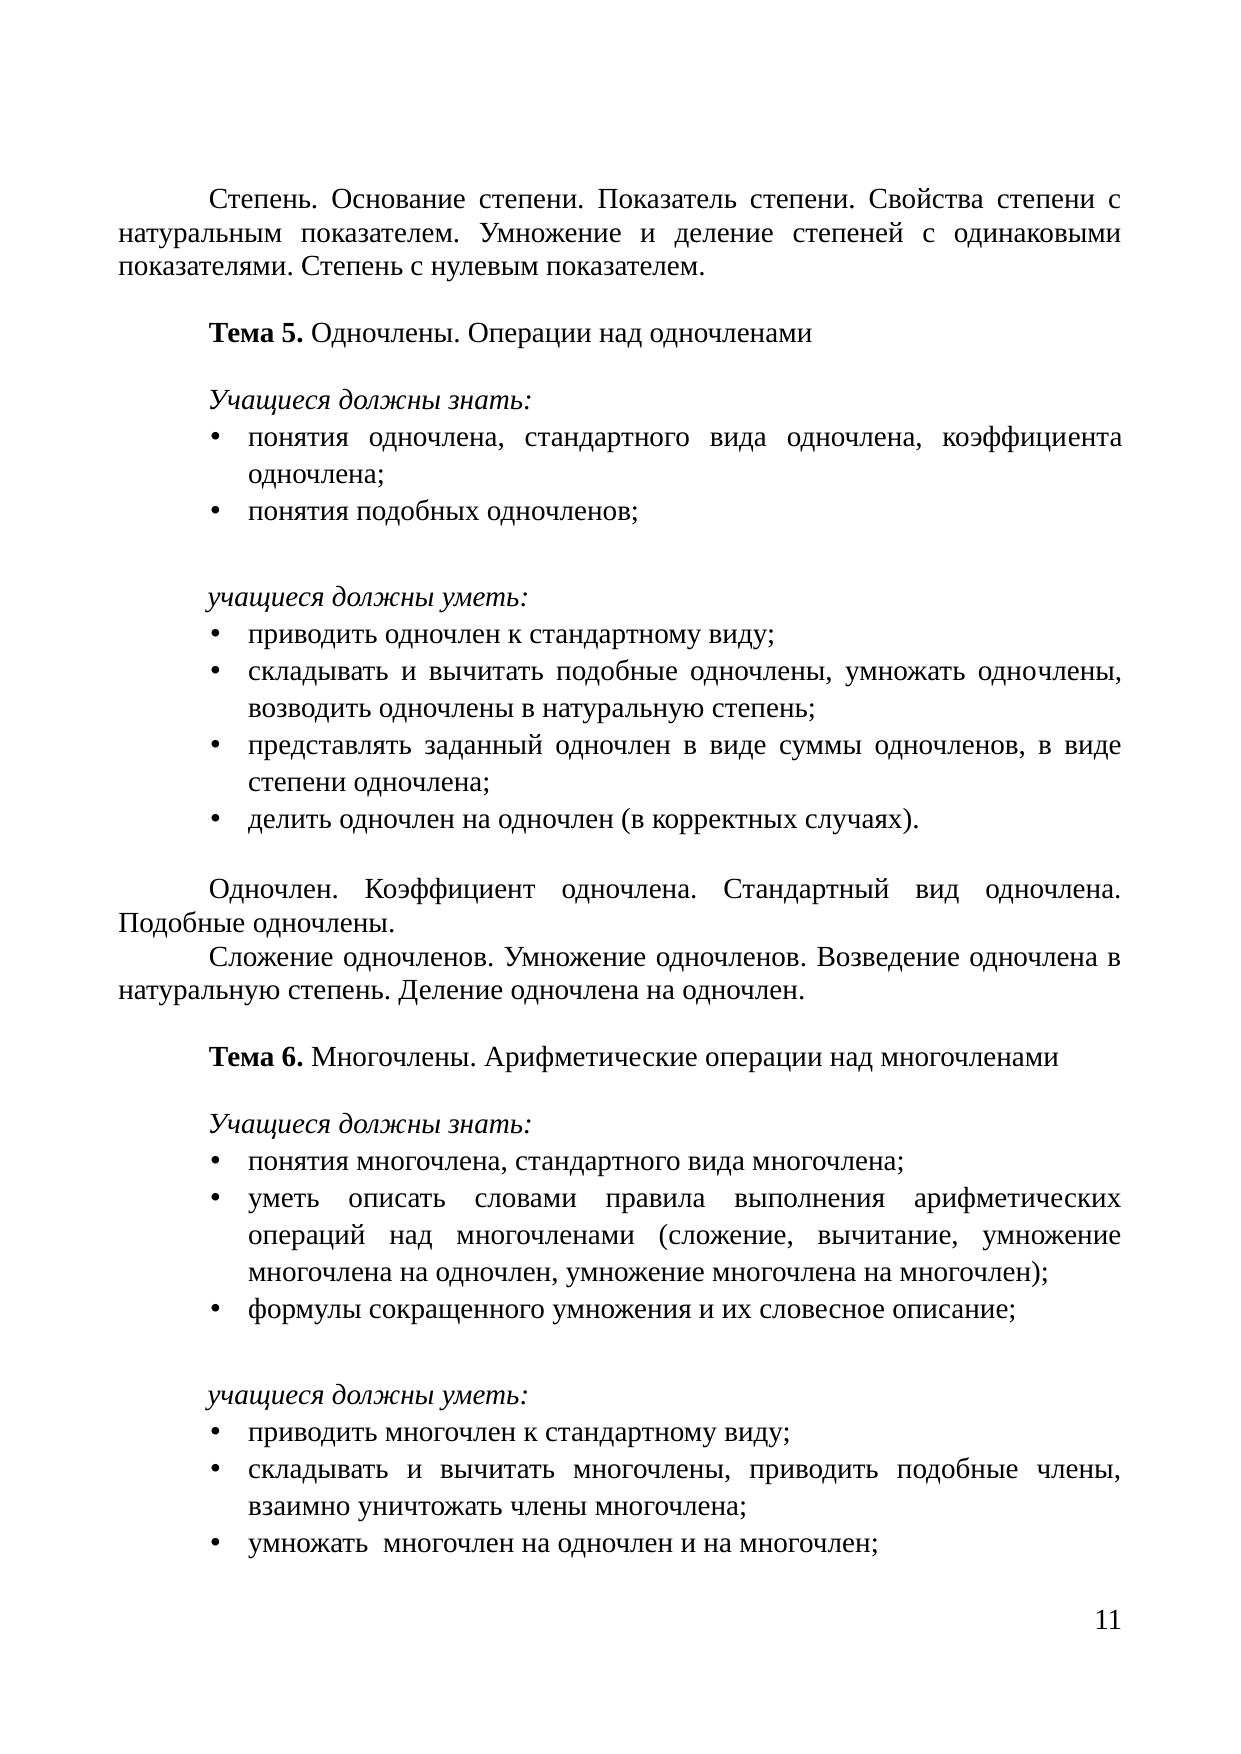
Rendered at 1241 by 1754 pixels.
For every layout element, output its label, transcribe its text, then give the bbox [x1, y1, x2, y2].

list складывать и вычитать многочлены, приводить подобные члены, взаимно уничтожать члены многочлена; [210, 1451, 1122, 1522]
list делить одночлен на одночлен (в корректных случаях). [210, 801, 1122, 835]
list понятия многочлена, стандартного вида многочлена; [210, 1143, 1122, 1177]
text учащиеся должны уметь: [118, 1377, 1122, 1411]
text Одночлен. Коэффициент одночлена. Стандартный вид одночлена. Подобные одночлены. [118, 872, 1122, 939]
text Учащиеся должны знать: [118, 382, 1122, 416]
text Степень. Основание степени. Показатель степени. Свойства степени с натуральным показателем. Умножение и деление степеней с одинаковыми показателями. Степень с нулевым показателем. [118, 181, 1122, 282]
list приводить многочлен к стандартному виду; [210, 1414, 1122, 1448]
list представлять заданный одночлен в виде суммы одночленов, в виде степени одночлена; [210, 727, 1122, 798]
list умножать многочлен на одночлен и на многочлен; [210, 1525, 1122, 1559]
text учащиеся должны уметь: [118, 579, 1122, 613]
list складывать и вычитать подобные одночлены, умножать одно­члены, возводить одночлены в натуральную степень; [210, 653, 1122, 724]
list формулы сокращенного умножения и их словесное описание; [210, 1291, 1122, 1324]
text Учащиеся должны знать: [118, 1106, 1122, 1140]
list понятия одночлена, стандартного вида одночлена, коэффици­ента одночлена; [210, 419, 1122, 490]
list понятия подобных одночленов; [210, 493, 1122, 527]
text Тема 6. Многочлены. Арифметические операции над многочленами [118, 1039, 1122, 1073]
list приводить одночлен к стандартному виду; [210, 616, 1122, 650]
text Сложение одночленов. Умножение одночленов. Возведение одночлена в натуральную степень. Деление одночлена на одночлен. [118, 939, 1122, 1006]
text Тема 5. Одночлены. Операции над одночленами [118, 315, 1122, 349]
list уметь описать словами правила выполнения арифметических операций над многочленами (сложение, вычитание, умножение многочлена на одночлен, умножение многочлена на многочлен); [210, 1180, 1122, 1288]
